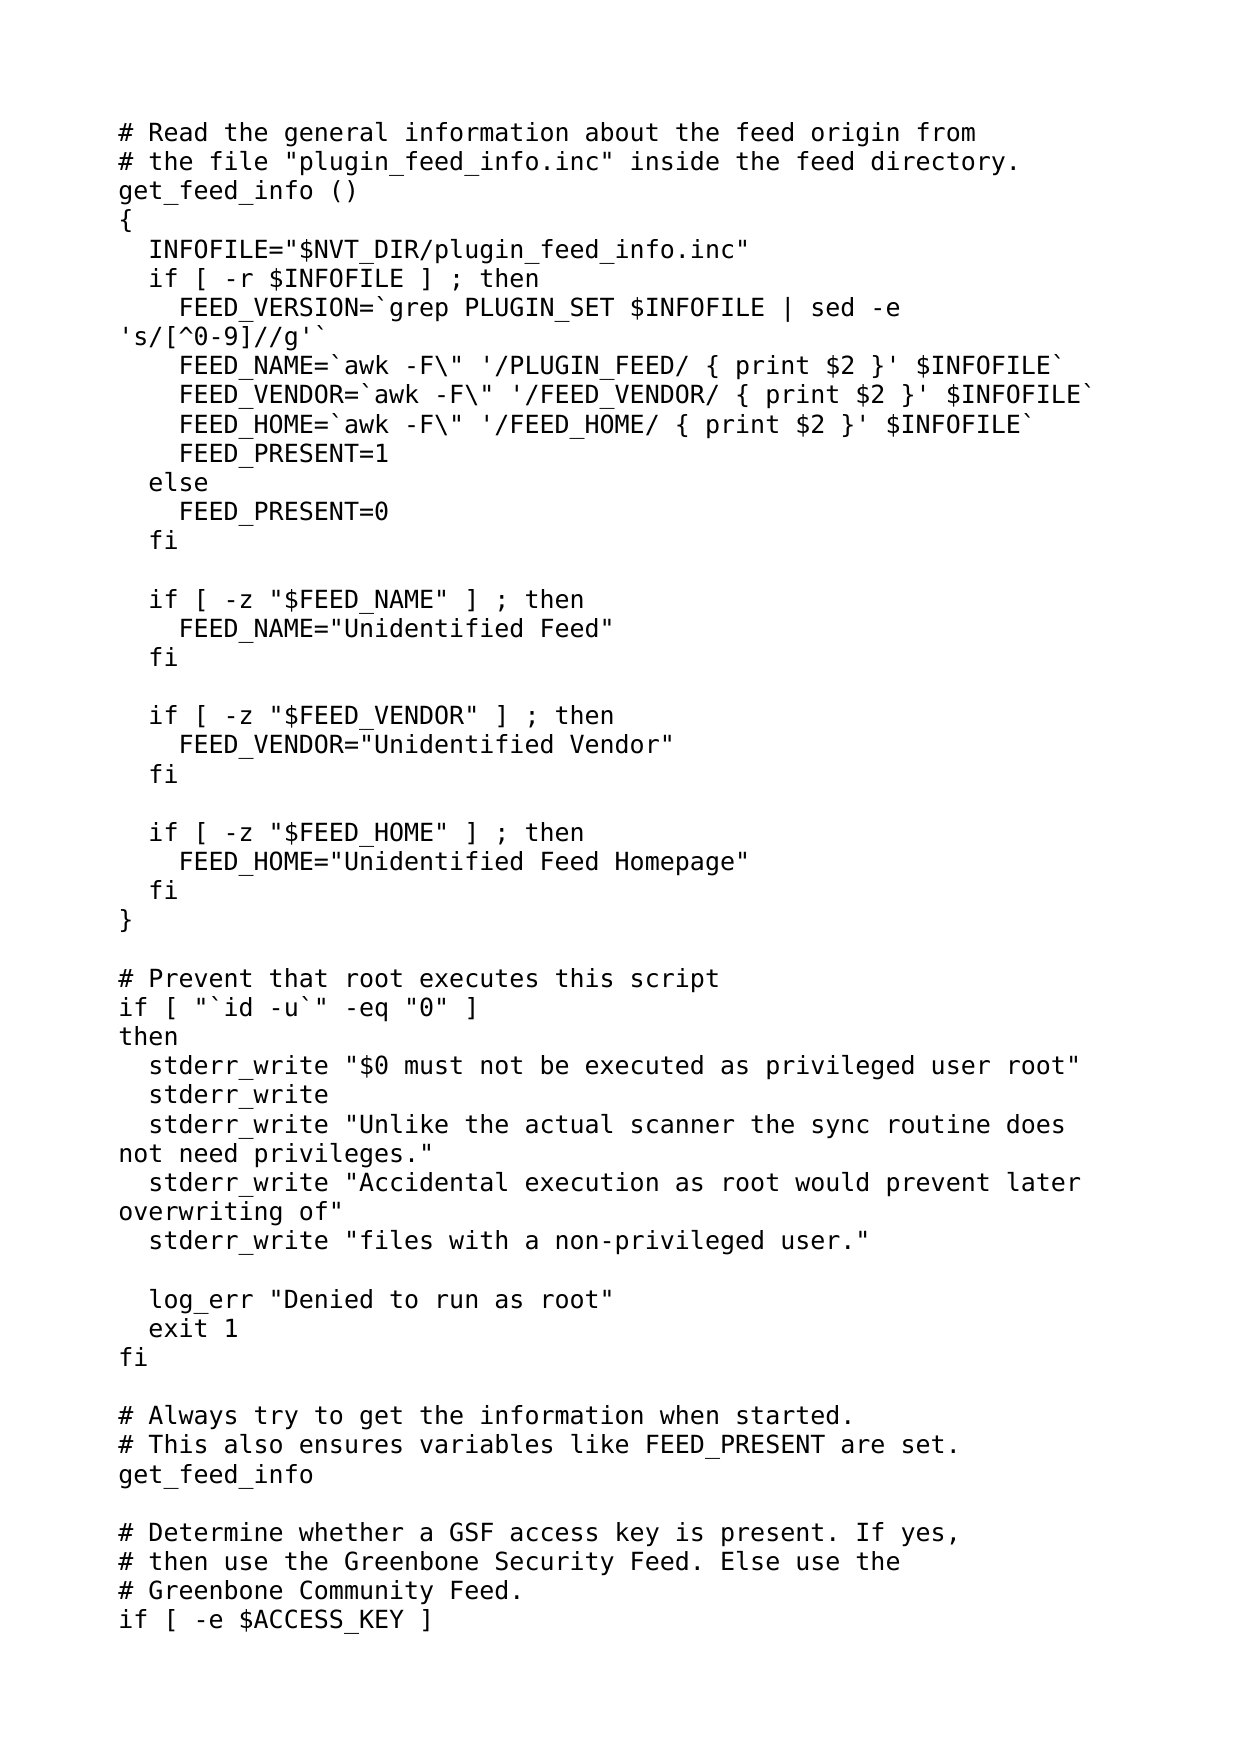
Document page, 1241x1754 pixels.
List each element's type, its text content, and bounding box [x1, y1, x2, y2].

text # Read the general information about the feed origin from # the file "plugin_feed_info.inc" inside the feed directory. get_feed_info () { INFOFILE="$NVT_DIR/plugin_feed_info.inc" if [ -r $INFOFILE ] ; then FEED_VERSION=`grep PLUGIN_SET $INFOFILE | sed -e 's/[^0-9]//g'` FEED_NAME=`awk -F\" '/PLUGIN_FEED/ { print $2 }' $INFOFILE` FEED_VENDOR=`awk -F\" '/FEED_VENDOR/ { print $2 }' $INFOFILE` FEED_HOME=`awk -F\" '/FEED_HOME/ { print $2 }' $INFOFILE` FEED_PRESENT=1 else FEED_PRESENT=0 fi if [ -z "$FEED_NAME" ] ; then FEED_NAME="Unidentified Feed" fi if [ -z "$FEED_VENDOR" ] ; then FEED_VENDOR="Unidentified Vendor" fi if [ -z "$FEED_HOME" ] ; then FEED_HOME="Unidentified Feed Homepage" fi } # Prevent that root executes this script if [ "`id -u`" -eq "0" ] then stderr_write "$0 must not be executed as privileged user root" stderr_write stderr_write "Unlike the actual scanner the sync routine does not need privileges." stderr_write "Accidental execution as root would prevent later overwriting of" stderr_write "files with a non-privileged user." log_err "Denied to run as root" exit 1 fi # Always try to get the information when started. # This also ensures variables like FEED_PRESENT are set. get_feed_info # Determine whether a GSF access key is present. If yes, # then use the Greenbone Security Feed. Else use the # Greenbone Community Feed. if [ -e $ACCESS_KEY ] [118, 118, 1122, 1635]
